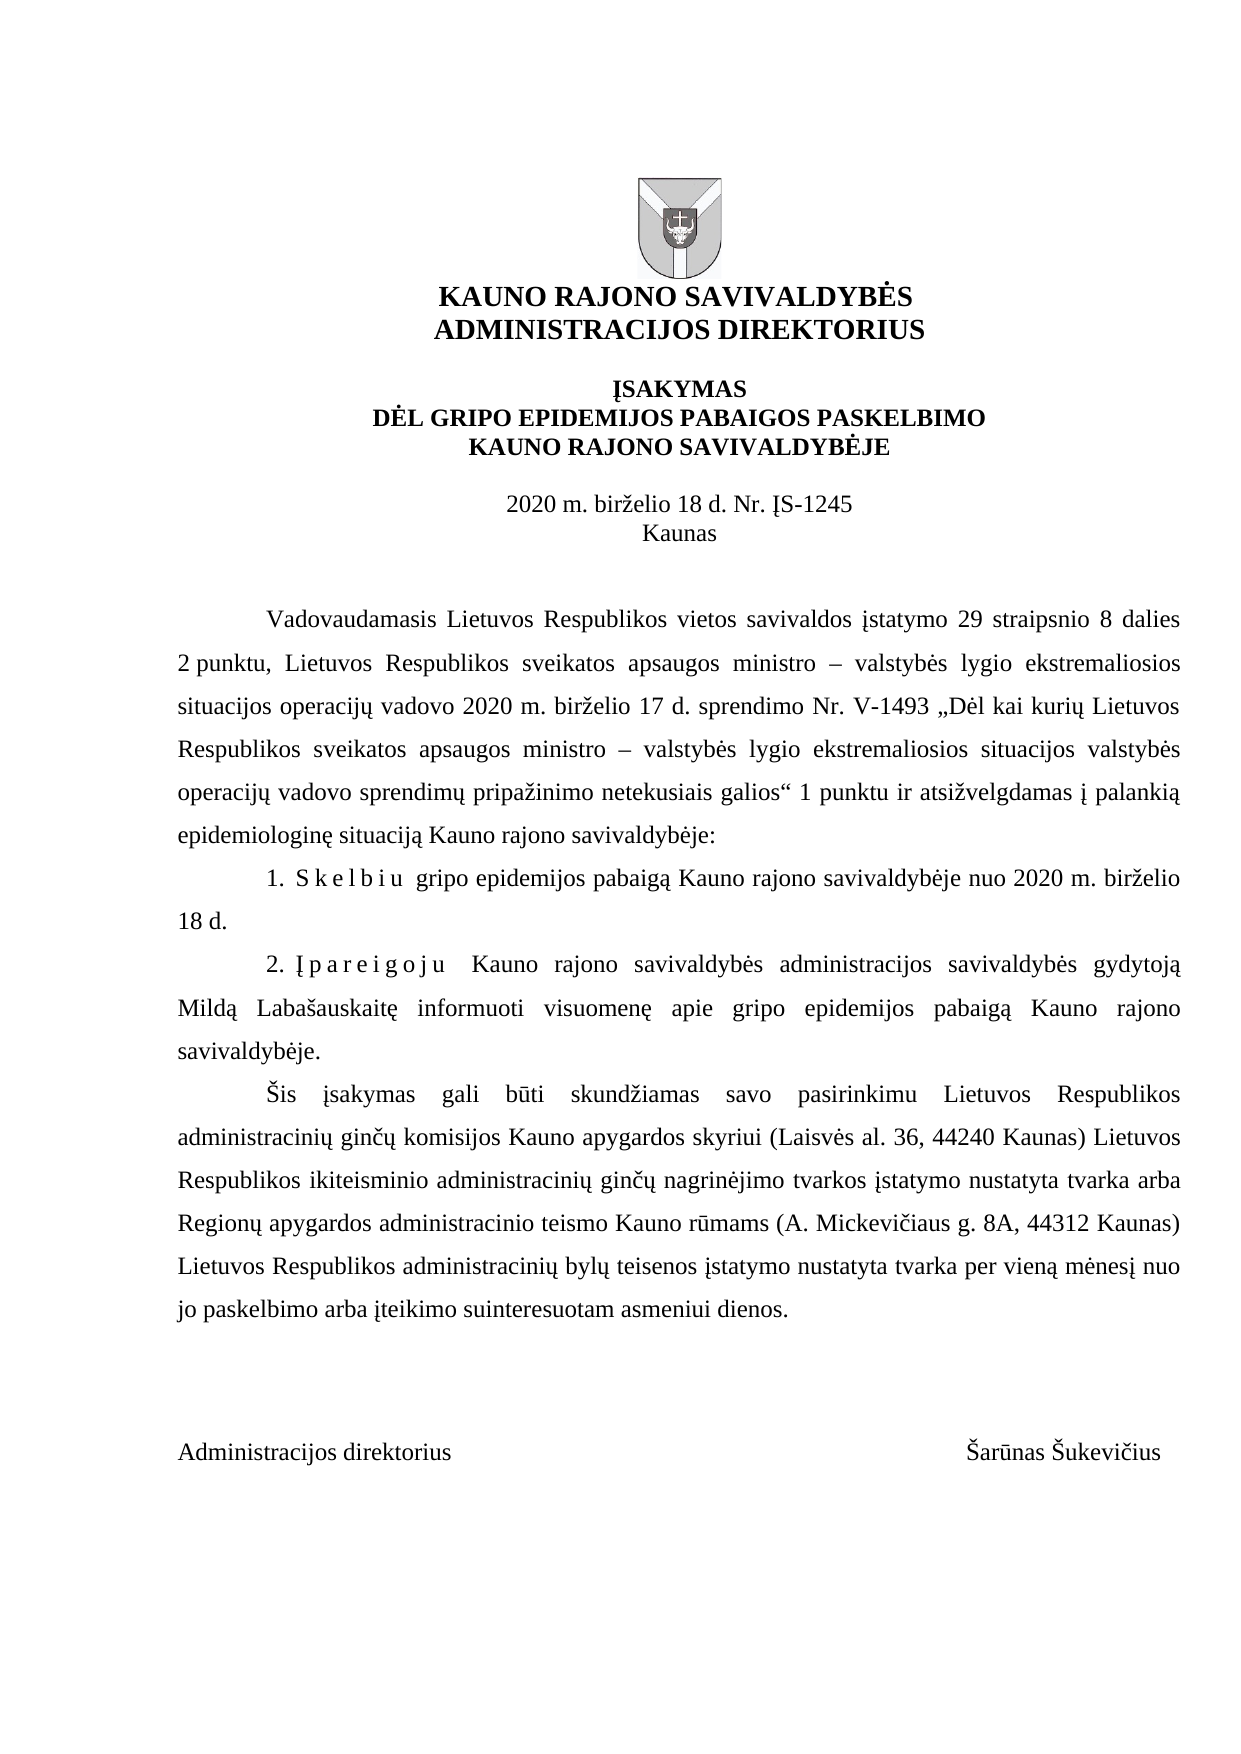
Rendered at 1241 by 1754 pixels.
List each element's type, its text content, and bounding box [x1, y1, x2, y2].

text Šis įsakymas gali būti skundžiamas savo pasirinkimu Lietuvos Respublikos administracinių ginčų komisijos Kauno apygardos skyriui (Laisvės al. 36, 44240 Kaunas) Lietuvos Respublikos ikiteisminio administracinių ginčų nagrinėjimo tvarkos įstatymo nustatyta tvarka arba Regionų apygardos administracinio teismo Kauno rūmams (A. Mickevičiaus g. 8A, 44312 Kaunas) Lietuvos Respublikos administracinių bylų teisenos įstatymo nustatyta tvarka per vieną mėnesį nuo jo paskelbimo arba įteikimo suinteresuotam asmeniui dienos. [177, 1079, 1181, 1323]
text 2. Įpareigoju Kauno rajono savivaldybės administracijos savivaldybės gydytoją Mildą Labašauskaitę informuoti visuomenę apie gripo epidemijos pabaigą Kauno rajono savivaldybėje. [177, 949, 1181, 1064]
text Administracijos direktorius Šarūnas Šukevičius [177, 1437, 1181, 1466]
text Vadovaudamasis Lietuvos Respublikos vietos savivaldos įstatymo 29 straipsnio 8 dalies 2 punktu, Lietuvos Respublikos sveikatos apsaugos ministro – valstybės lygio ekstremaliosios situacijos operacijų vadovo 2020 m. birželio 17 d. sprendimo Nr. V-1493 „Dėl kai kurių Lietuvos Respublikos sveikatos apsaugos ministro – valstybės lygio ekstremaliosios situacijos valstybės operacijų vadovo sprendimų pripažinimo netekusiais galios“ 1 punktu ir atsižvelgdamas į palankią epidemiologinę situaciją Kauno rajono savivaldybėje: [177, 604, 1181, 849]
text ĮSAKYMAS [177, 374, 1181, 403]
text Kaunas [177, 518, 1181, 547]
text DĖL GRIPO EPIDEMIJOS PABAIGOS PASKELBIMO [177, 403, 1181, 432]
text 1. Skelbiu gripo epidemijos pabaigą Kauno rajono savivaldybėje nuo 2020 m. birželio 18 d. [177, 863, 1181, 935]
text ADMINISTRACIJOS DIREKTORIUS [177, 312, 1181, 346]
text KAUNO RAJONO SAVIVALDYBĖS [177, 279, 1181, 312]
text 2020 m. birželio 18 d. Nr. ĮS-1245 [177, 489, 1181, 518]
text KAUNO RAJONO SAVIVALDYBĖJE [177, 432, 1181, 461]
